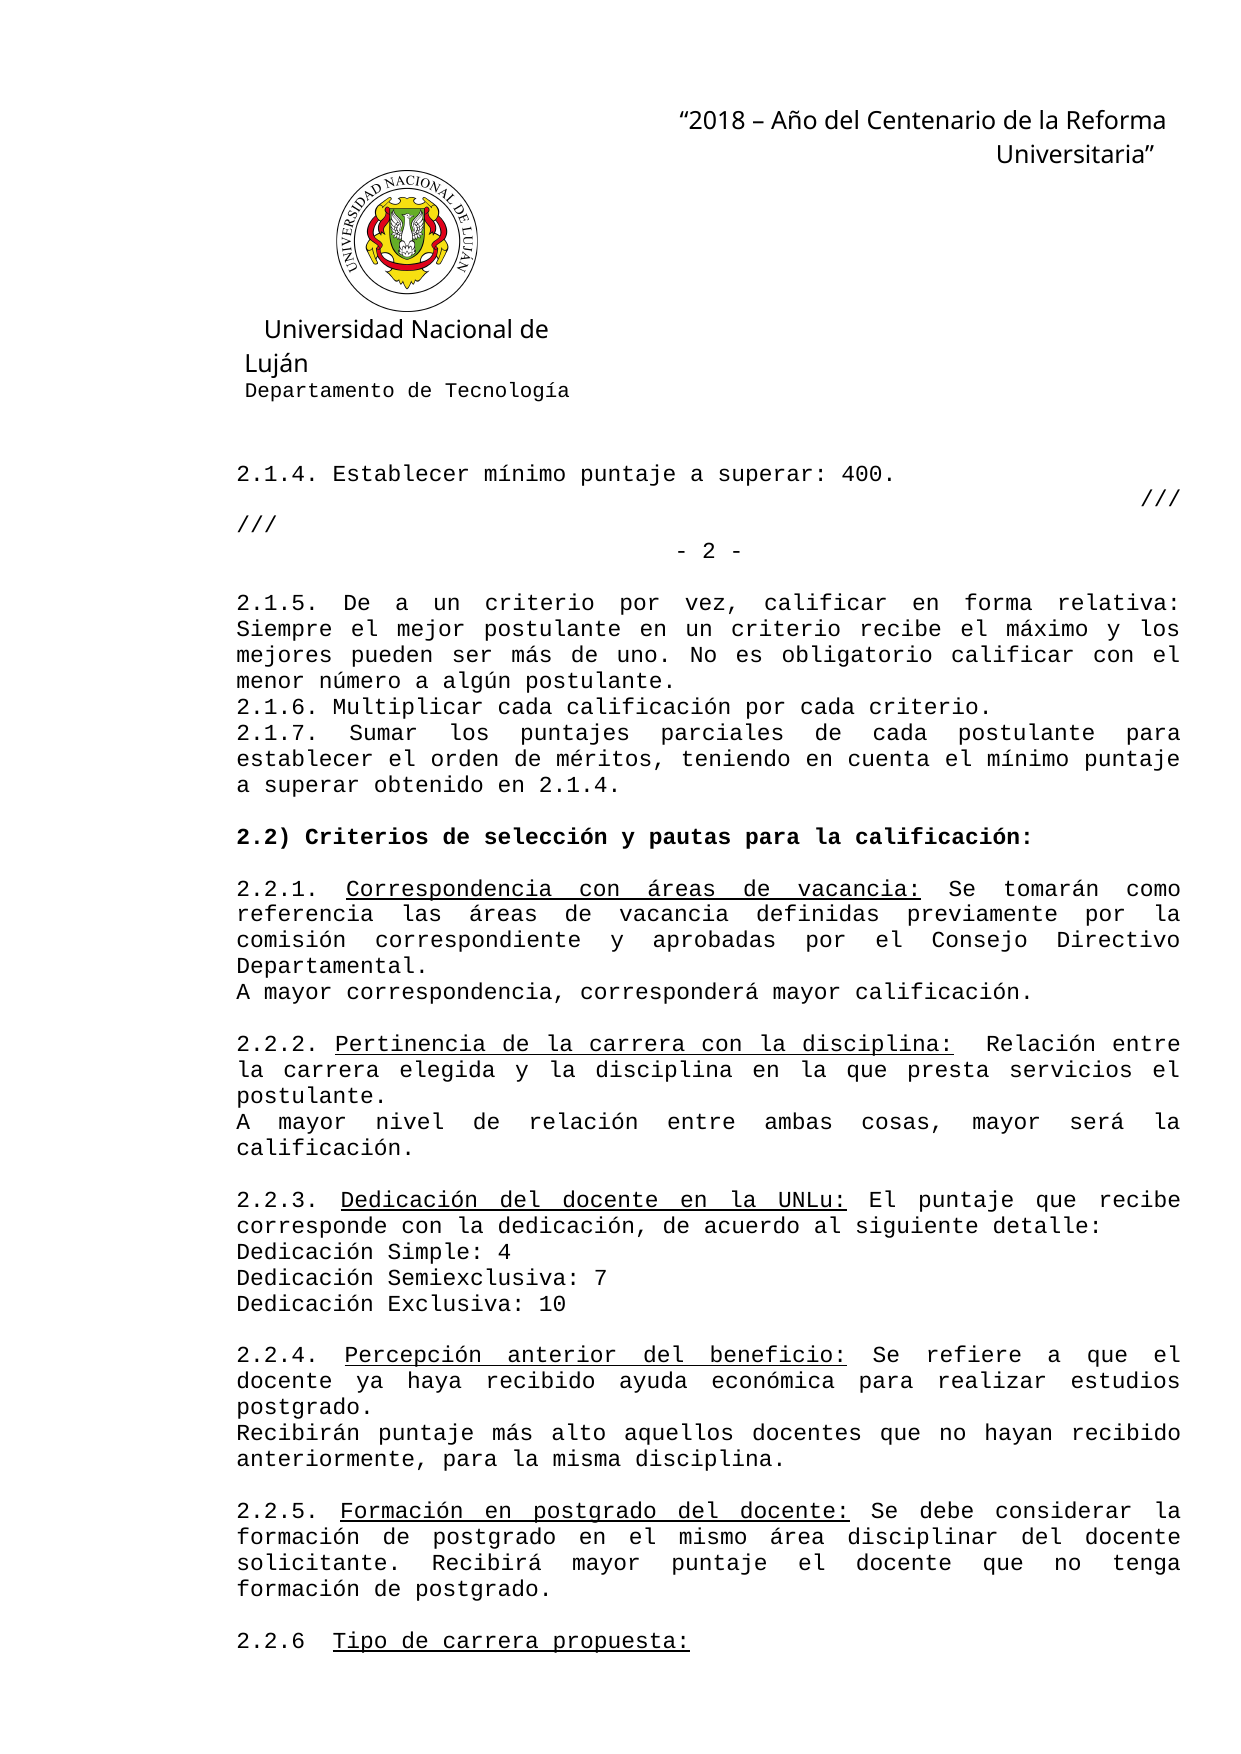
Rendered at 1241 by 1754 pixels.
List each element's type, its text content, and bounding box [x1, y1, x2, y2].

text 2.1.6. Multiplicar cada calificación por cada criterio. [236, 695, 1181, 721]
text /// [236, 488, 1181, 514]
text 2.2.1. Correspondencia con áreas de vacancia: Se tomarán como referencia las áreas de vacancia definidas previamente por la comisión correspondiente y aprobadas por el Consejo Directivo Departamental. [236, 877, 1181, 981]
text 2.2.4. Percepción anterior del beneficio: Se refiere a que el docente ya haya recibido ayuda económica para realizar estudios postgrado. [236, 1344, 1181, 1422]
text Dedicación Semiexclusiva: 7 [236, 1266, 1181, 1292]
text /// [236, 514, 1181, 540]
text Dedicación Exclusiva: 10 [236, 1292, 1181, 1318]
picture [336, 170, 478, 312]
text Dedicación Simple: 4 [236, 1240, 1181, 1266]
text 2.2.6 Tipo de carrera propuesta: [236, 1629, 1181, 1655]
text Recibirán puntaje más alto aquellos docentes que no hayan recibido anteriormente, para la misma disciplina. [236, 1422, 1181, 1473]
text 2.2.2. Pertinencia de la carrera con la disciplina: Relación entre la carrera elegida y la disciplina en la que presta servicios el postulante. [236, 1032, 1181, 1110]
text 2.2.5. Formación en postgrado del docente: Se debe considerar la formación de postgrado en el mismo área disciplinar del docente solicitante. Recibirá mayor puntaje el docente que no tenga formación de postgrado. [236, 1499, 1181, 1603]
text 2.1.7. Sumar los puntajes parciales de cada postulante para establecer el orden de méritos, teniendo en cuenta el mínimo puntaje a superar obtenido en 2.1.4. [236, 721, 1181, 799]
text - 2 - [236, 540, 1181, 566]
text 2.2) Criterios de selección y pautas para la calificación: [236, 825, 1181, 851]
text 2.2.3. Dedicación del docente en la UNLu: El puntaje que recibe corresponde con la dedicación, de acuerdo al siguiente detalle: [236, 1188, 1181, 1240]
text A mayor correspondencia, corresponderá mayor calificación. [236, 981, 1181, 1007]
text 2.1.4. Establecer mínimo puntaje a superar: 400. [236, 462, 1181, 488]
text 2.1.5. De a un criterio por vez, calificar en forma relativa: Siempre el mejor postulante en un criterio recibe el máximo y los mejores pueden ser más de uno. No es obligatorio calificar con el menor número a algún postulante. [236, 592, 1181, 695]
text A mayor nivel de relación entre ambas cosas, mayor será la calificación. [236, 1110, 1181, 1162]
